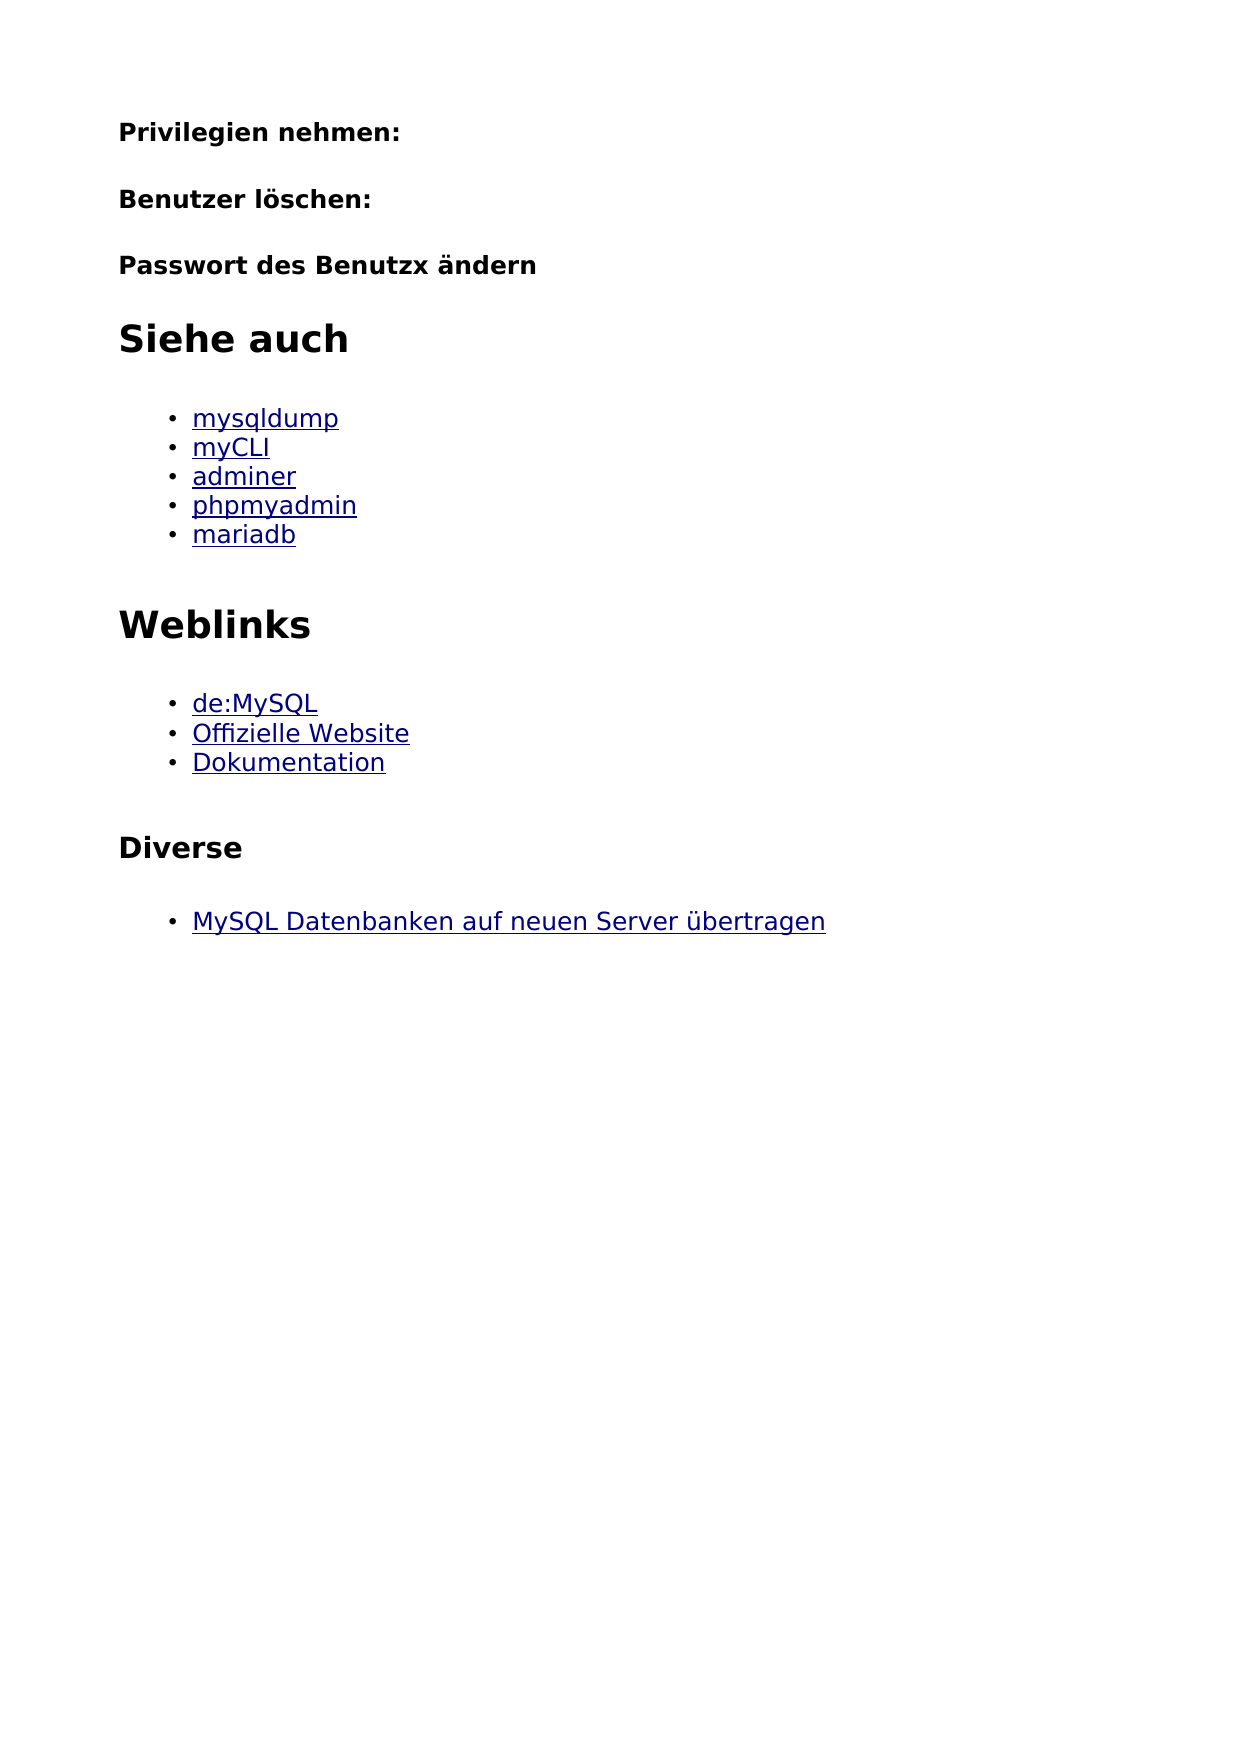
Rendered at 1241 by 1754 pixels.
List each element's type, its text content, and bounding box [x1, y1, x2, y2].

list Offizielle Website [177, 719, 1122, 748]
subtitle Weblinks [118, 604, 1122, 648]
subtitle Siehe auch [118, 318, 1122, 362]
subtitle Passwort des Benutzx ändern [118, 251, 1122, 281]
subtitle Privilegien nehmen: [118, 118, 1122, 147]
list Dokumentation [177, 748, 1122, 777]
list phpmyadmin [177, 491, 1122, 520]
list de:MySQL [177, 690, 1122, 719]
list adminer [177, 462, 1122, 491]
subtitle Benutzer löschen: [118, 185, 1122, 214]
list myCLI [177, 433, 1122, 462]
list mariadb [177, 520, 1122, 549]
list MySQL Datenbanken auf neuen Server übertragen [177, 908, 1122, 937]
list mysqldump [177, 404, 1122, 433]
subtitle Diverse [118, 832, 1122, 866]
